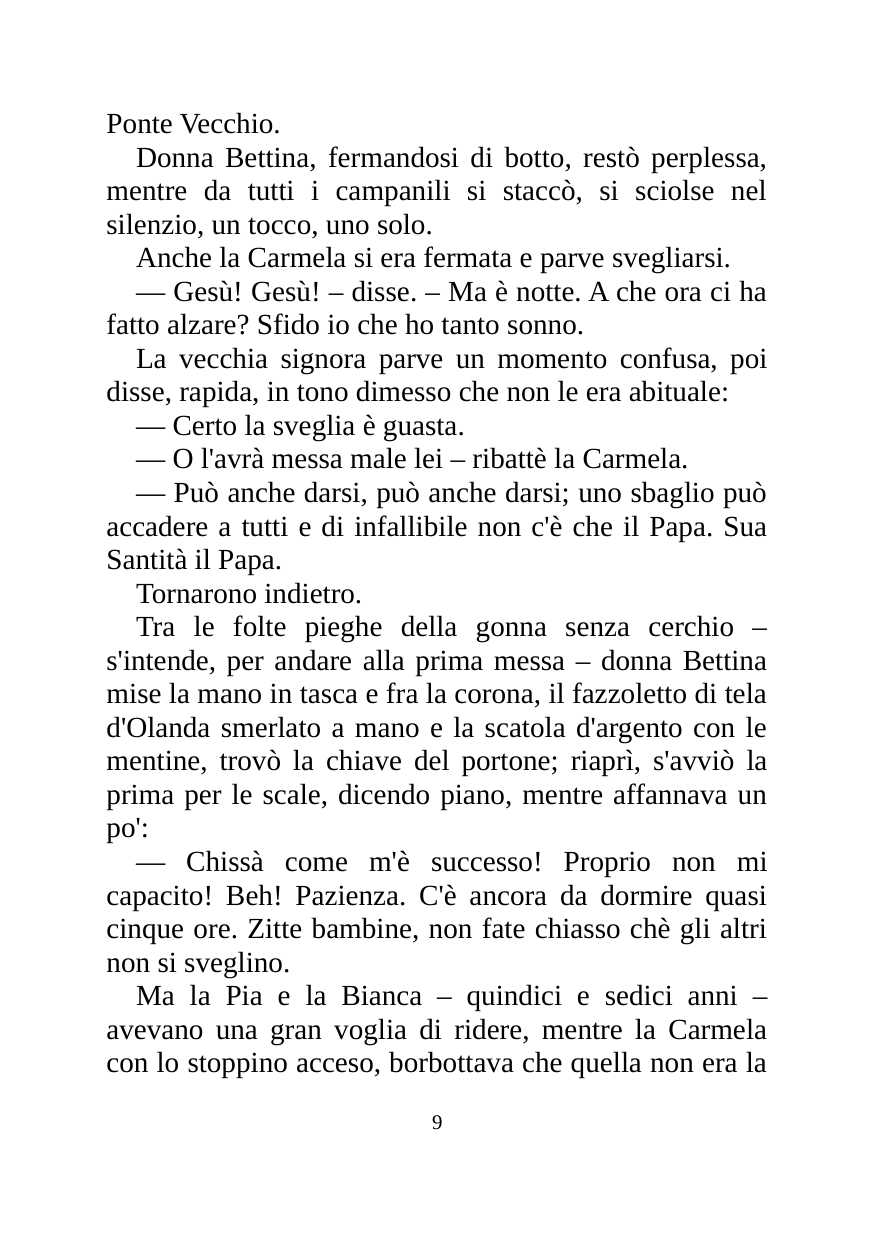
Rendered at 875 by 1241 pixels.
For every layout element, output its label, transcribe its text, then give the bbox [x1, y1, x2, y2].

text — Certo la sveglia è guasta. [106, 408, 768, 442]
text Ponte Vecchio. [106, 106, 768, 140]
text — Può anche darsi, può anche darsi; uno sbaglio può accadere a tutti e di infallibile non c'è che il Papa. Sua Santità il Papa. [106, 475, 768, 576]
text La vecchia signora parve un momento confusa, poi disse, rapida, in tono dimesso che non le era abituale: [106, 341, 768, 408]
text — O l'avrà messa male lei – ribattè la Carmela. [106, 442, 768, 475]
text Donna Bettina, fermandosi di botto, restò perplessa, mentre da tutti i campanili si staccò, si sciolse nel silenzio, un tocco, uno solo. [106, 140, 768, 240]
text Tornarono indietro. [106, 576, 768, 609]
text — Gesù! Gesù! – disse. – Ma è notte. A che ora ci ha fatto alzare? Sfido io che ho tanto sonno. [106, 274, 768, 341]
text — Chissà come m'è successo! Proprio non mi capacito! Beh! Pazienza. C'è ancora da dormire quasi cinque ore. Zitte bambine, non fate chiasso chè gli altri non si sveglino. [106, 844, 768, 978]
text Tra le folte pieghe della gonna senza cerchio – s'intende, per andare alla prima messa – donna Bettina mise la mano in tasca e fra la corona, il fazzoletto di tela d'Olanda smerlato a mano e la scatola d'argento con le mentine, trovò la chiave del portone; riaprì, s'avviò la prima per le scale, dicendo piano, mentre affannava un po': [106, 609, 768, 844]
text Ma la Pia e la Bianca – quindici e sedici anni – avevano una gran voglia di ridere, mentre la Carmela con lo stoppino acceso, borbottava che quella non era la [106, 978, 768, 1079]
text Anche la Carmela si era fermata e parve svegliarsi. [106, 240, 768, 274]
